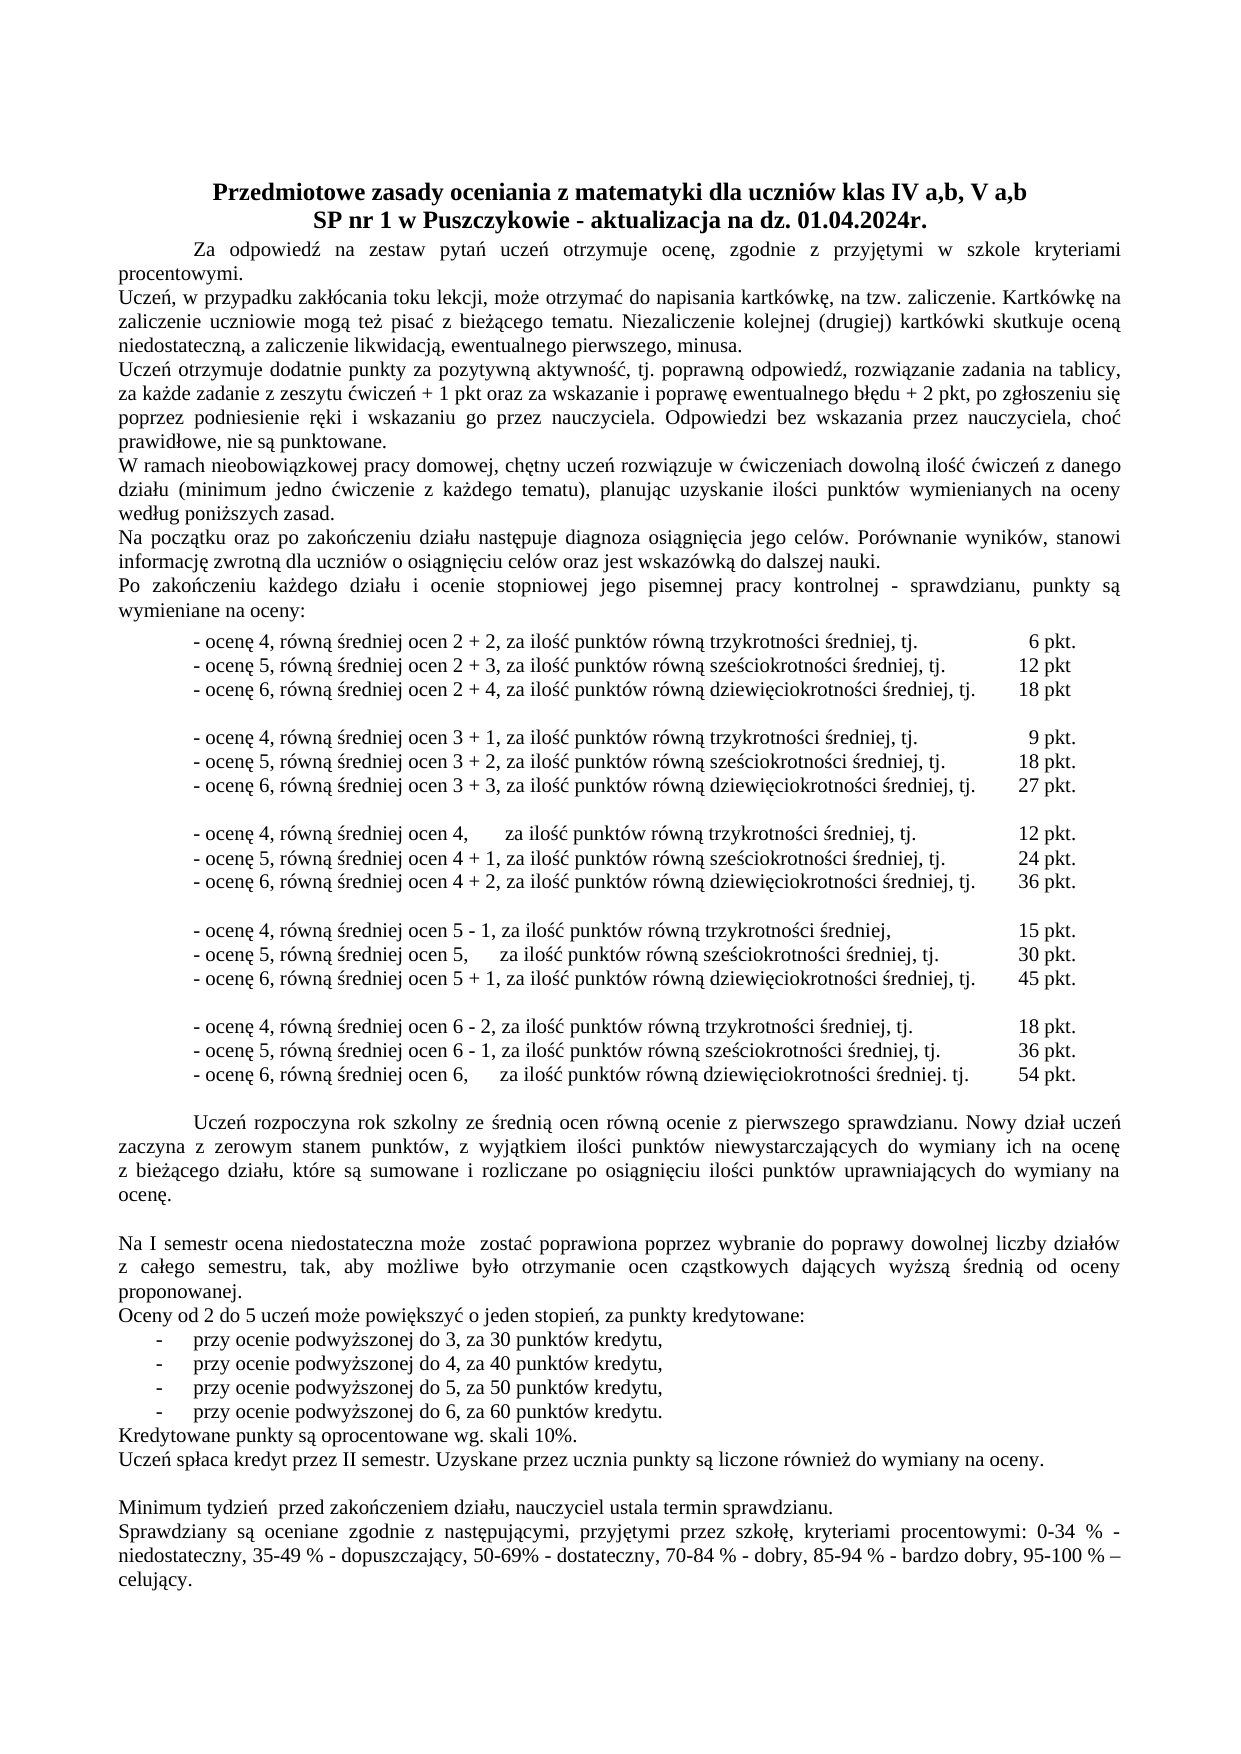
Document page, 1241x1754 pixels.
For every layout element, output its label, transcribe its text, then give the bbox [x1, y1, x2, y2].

text Po zakończeniu każdego działu i ocenie stopniowej jego pisemnej pracy kontrolnej - sprawdzianu, punkty są wymieniane na oceny: [118, 573, 1122, 622]
list - ocenę 4, równą średniej ocen 2 + 2, za ilość punktów równą trzykrotności średniej, tj. 6 pkt. [156, 629, 1122, 653]
list przy ocenie podwyższonej do 5, za 50 punktów kredytu, [156, 1375, 1122, 1399]
text Uczeń otrzymuje dodatnie punkty za pozytywną aktywność, tj. poprawną odpowiedź, rozwiązanie zadania na tablicy, za każde zadanie z zeszytu ćwiczeń + 1 pkt oraz za wskazanie i poprawę ewentualnego błędu + 2 pkt, po zgłoszeniu się poprzez podniesienie ręki i wskazaniu go przez nauczyciela. Odpowiedzi bez wskazania przez nauczyciela, choć prawidłowe, nie są punktowane. [118, 357, 1122, 453]
text Uczeń spłaca kredyt przez II semestr. Uzyskane przez ucznia punkty są liczone również do wymiany na oceny. Po [118, 1447, 1122, 1471]
text Na początku oraz po zakończeniu działu następuje diagnoza osiągnięcia jego celów. Porównanie wyników, stanowi informację zwrotną dla uczniów o osiągnięciu celów oraz jest wskazówką do dalszej nauki. [118, 525, 1122, 573]
list - ocenę 5, równą średniej ocen 2 + 3, za ilość punktów równą sześciokrotności średniej, tj. 12 pkt [156, 653, 1122, 677]
list - ocenę 6, równą średniej ocen 3 + 3, za ilość punktów równą dziewięciokrotności średniej, tj. 27 pkt. [156, 773, 1122, 797]
list - ocenę 6, równą średniej ocen 5 + 1, za ilość punktów równą dziewięciokrotności średniej, tj. 45 pkt. [156, 966, 1122, 990]
list - ocenę 5, równą średniej ocen 6 - 1, za ilość punktów równą sześciokrotności średniej, tj. 36 pkt. [156, 1038, 1122, 1062]
list - ocenę 6, równą średniej ocen 2 + 4, za ilość punktów równą dziewięciokrotności średniej, tj. 18 pkt [156, 677, 1122, 701]
text Oceny od 2 do 5 uczeń może powiększyć o jeden stopień, za punkty kredytowane: [118, 1303, 1122, 1327]
text Uczeń, w przypadku zakłócania toku lekcji, może otrzymać do napisania kartkówkę, na tzw. zaliczenie. Kartkówkę na zaliczenie uczniowie mogą też pisać z bieżącego tematu. Niezaliczenie kolejnej (drugiej) kartkówki skutkuje oceną niedostateczną, a zaliczenie likwidacją, ewentualnego pierwszego, minusa. [118, 285, 1122, 357]
text W ramach nieobowiązkowej pracy domowej, chętny uczeń rozwiązuje w ćwiczeniach dowolną ilość ćwiczeń z danego działu (minimum jedno ćwiczenie z każdego tematu), planując uzyskanie ilości punktów wymienianych na oceny według poniższych zasad. [118, 453, 1122, 525]
list - ocenę 5, równą średniej ocen 5, za ilość punktów równą sześciokrotności średniej, tj. 30 pkt. [156, 942, 1122, 966]
list - ocenę 6, równą średniej ocen 6, za ilość punktów równą dziewięciokrotności średniej. tj. 54 pkt. [156, 1062, 1122, 1086]
text Na I semestr ocena niedostateczna może zostać poprawiona poprzez wybranie do poprawy dowolnej liczby działów z całego semestru, tak, aby możliwe było otrzymanie ocen cząstkowych dających wyższą średnią od oceny proponowanej. [118, 1230, 1122, 1303]
list - ocenę 4, równą średniej ocen 6 - 2, za ilość punktów równą trzykrotności średniej, tj. 18 pkt. [156, 1014, 1122, 1038]
list przy ocenie podwyższonej do 3, za 30 punktów kredytu, [156, 1327, 1122, 1351]
text Za odpowiedź na zestaw pytań uczeń otrzymuje ocenę, zgodnie z przyjętymi w szkole kryteriami procentowymi. [118, 237, 1122, 285]
list - ocenę 5, równą średniej ocen 3 + 2, za ilość punktów równą sześciokrotności średniej, tj. 18 pkt. [156, 749, 1122, 773]
text Przedmiotowe zasady oceniania z matematyki dla uczniów klas IV a,b, V a,b SP nr 1 w Puszczykowie - aktualizacja na dz. 01.04.2024r. [118, 143, 1122, 234]
list przy ocenie podwyższonej do 4, za 40 punktów kredytu, [156, 1351, 1122, 1375]
list przy ocenie podwyższonej do 6, za 60 punktów kredytu. [156, 1399, 1122, 1423]
list - ocenę 4, równą średniej ocen 3 + 1, za ilość punktów równą trzykrotności średniej, tj. 9 pkt. [156, 725, 1122, 749]
list - ocenę 4, równą średniej ocen 4, za ilość punktów równą trzykrotności średniej, tj. 12 pkt. [156, 821, 1122, 845]
list - ocenę 6, równą średniej ocen 4 + 2, za ilość punktów równą dziewięciokrotności średniej, tj. 36 pkt. [156, 869, 1122, 893]
list - ocenę 4, równą średniej ocen 5 - 1, za ilość punktów równą trzykrotności średniej, 15 pkt. [156, 918, 1122, 942]
text Sprawdziany są oceniane zgodnie z następującymi, przyjętymi przez szkołę, kryteriami procentowymi: 0-34 % - niedostateczny, 35-49 % - dopuszczający, 50-69% - dostateczny, 70-84 % - dobry, 85-94 % - bardzo dobry, 95-100 % – celujący. [118, 1519, 1122, 1591]
text Uczeń rozpoczyna rok szkolny ze średnią ocen równą ocenie z pierwszego sprawdzianu. Nowy dział uczeń zaczyna z zerowym stanem punktów, z wyjątkiem ilości punktów niewystarczających do wymiany ich na ocenę z bieżącego działu, które są sumowane i rozliczane po osiągnięciu ilości punktów uprawniających do wymiany na ocenę. [118, 1110, 1122, 1206]
list - ocenę 5, równą średniej ocen 4 + 1, za ilość punktów równą sześciokrotności średniej, tj. 24 pkt. [156, 845, 1122, 869]
text Minimum tydzień przed zakończeniem działu, nauczyciel ustala termin sprawdzianu. [118, 1495, 1122, 1519]
text Kredytowane punkty są oprocentowane wg. skali 10%. [118, 1423, 1122, 1447]
